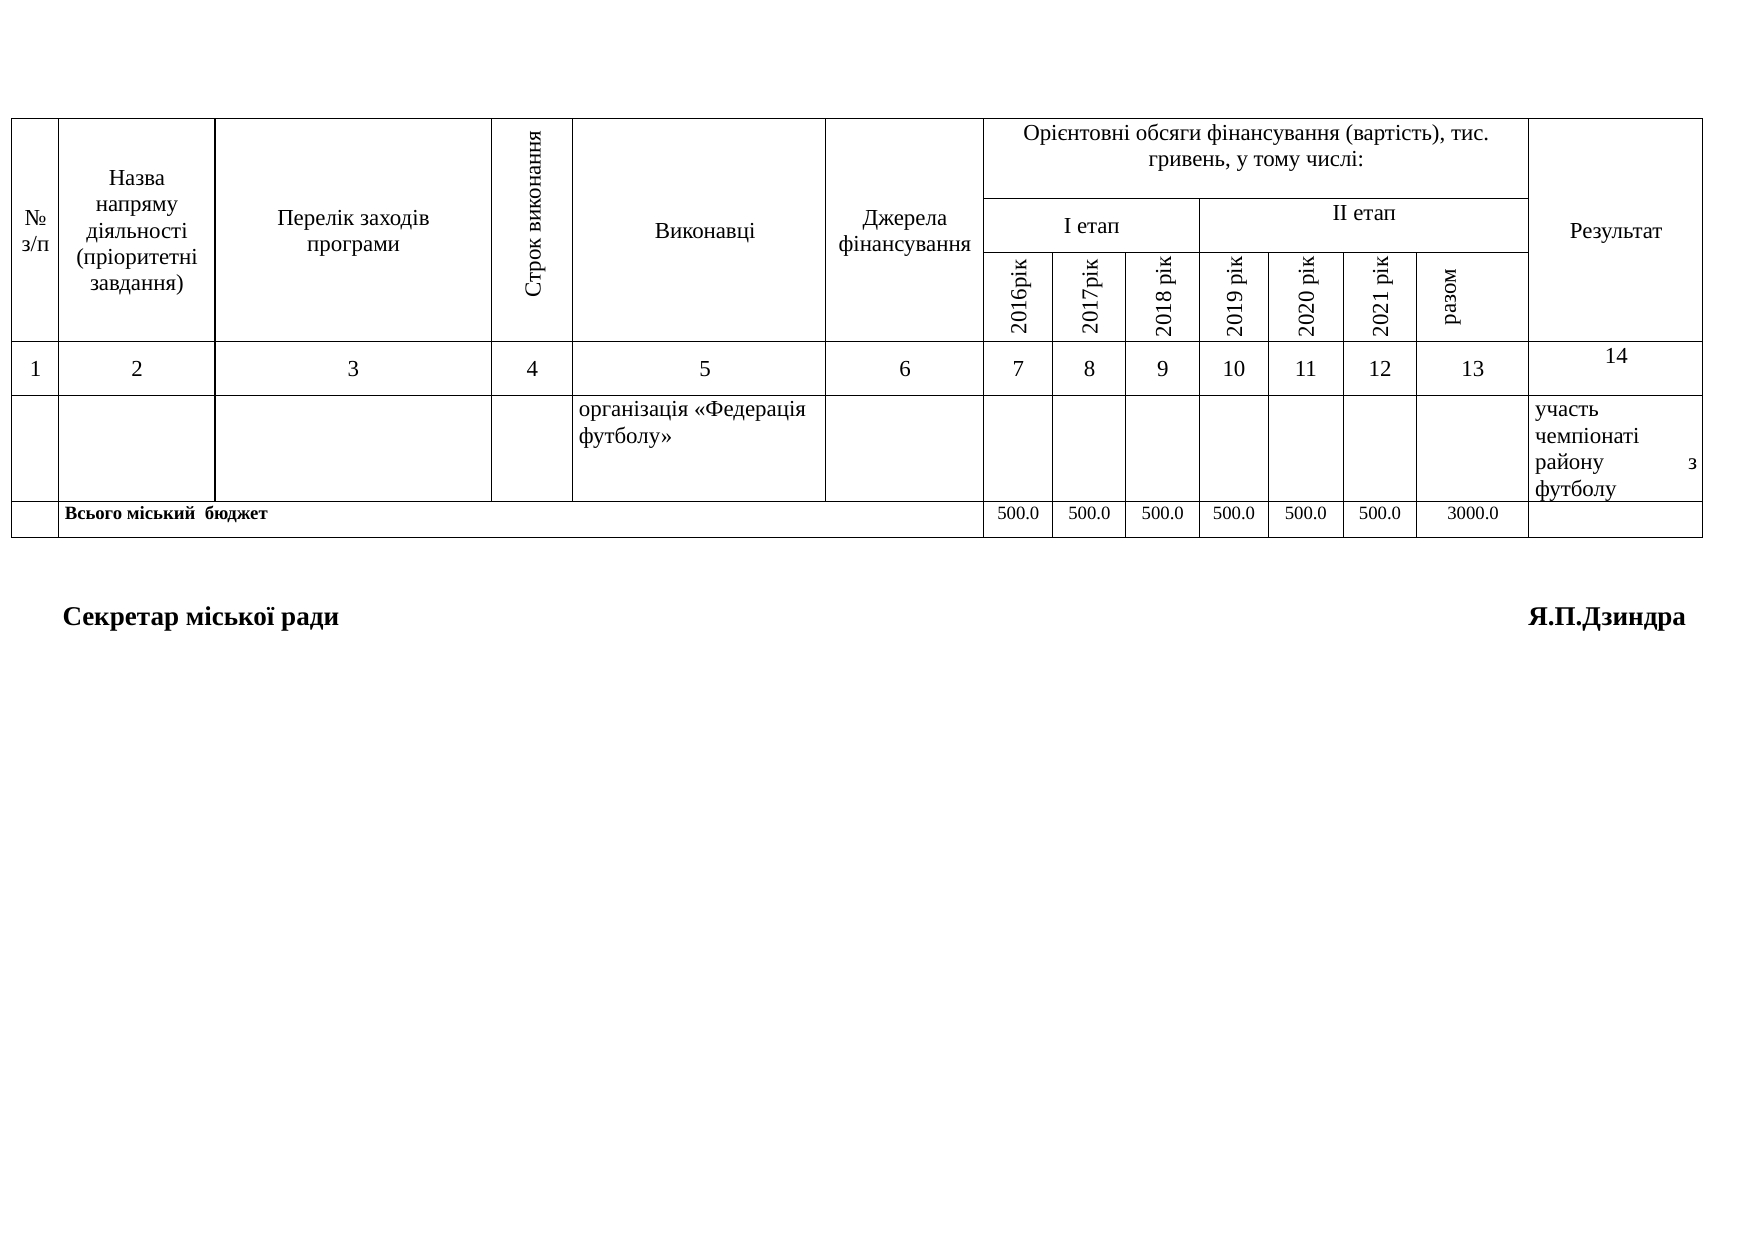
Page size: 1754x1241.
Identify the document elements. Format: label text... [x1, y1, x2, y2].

table_cell 2020 рік [1269, 253, 1343, 341]
table_cell 2017рік [1053, 253, 1125, 341]
table_cell організація «Федерація футболу» [573, 396, 825, 501]
table_cell 500.0 [1200, 502, 1268, 537]
table_header Строк виконання [492, 119, 572, 341]
table_header Назва напряму діяльності (пріоритетні завдання) [59, 119, 214, 341]
table_cell [59, 396, 214, 501]
text Cекретар міської ради Я.П.Дзиндра [62, 600, 1702, 631]
table_cell 2 [59, 342, 214, 394]
table_cell [1417, 396, 1528, 501]
table_cell 6 [826, 342, 983, 394]
table_cell 8 [1053, 342, 1125, 394]
table_cell разом [1417, 253, 1528, 341]
table_cell 500.0 [1053, 502, 1125, 537]
table_cell 13 [1417, 342, 1528, 394]
table_cell 12 [1344, 342, 1416, 394]
table_cell 14 [1529, 342, 1702, 394]
table_cell [1529, 502, 1702, 537]
table_cell 2021 рік [1344, 253, 1416, 341]
table_header Результат [1529, 119, 1702, 341]
table_cell 2016рік [984, 253, 1052, 341]
table_cell 7 [984, 342, 1052, 394]
table_cell [492, 396, 572, 501]
table_cell Всього міський бюджет [59, 502, 983, 537]
table_cell [12, 502, 58, 537]
table_cell [12, 396, 58, 501]
table_cell 500.0 [1344, 502, 1416, 537]
table_cell 3 [216, 342, 491, 394]
table_cell [1053, 396, 1125, 501]
table_cell 500.0 [1126, 502, 1199, 537]
table_cell [1344, 396, 1416, 501]
table_cell 2018 рік [1126, 253, 1199, 341]
table_header Орієнтовні обсяги фінансування (вартість), тис. гривень, у тому числі: [984, 119, 1528, 198]
table_cell 5 [573, 342, 825, 394]
table_cell 10 [1200, 342, 1268, 394]
table_cell [216, 396, 491, 501]
table_header Виконавці [573, 119, 825, 341]
table_header № з/п [12, 119, 58, 341]
table_cell [826, 396, 983, 501]
table_cell 1 [12, 342, 58, 394]
table_cell 3000.0 [1417, 502, 1528, 537]
table_cell [1126, 396, 1199, 501]
table_cell [1200, 396, 1268, 501]
table_cell [1269, 396, 1343, 501]
table_cell участь чемпіонаті району з футболу [1529, 396, 1702, 501]
table_cell 9 [1126, 342, 1199, 394]
table_header Перелік заходів програми [216, 119, 491, 341]
table_cell 11 [1269, 342, 1343, 394]
table_cell 500.0 [1269, 502, 1343, 537]
table_cell ІІ етап [1200, 199, 1528, 252]
table_cell 500.0 [984, 502, 1052, 537]
table_cell І етап [984, 199, 1199, 252]
table_cell 4 [492, 342, 572, 394]
table_cell 2019 рік [1200, 253, 1268, 341]
table_header Джерела фінансування [826, 119, 983, 341]
table_cell [984, 396, 1052, 501]
